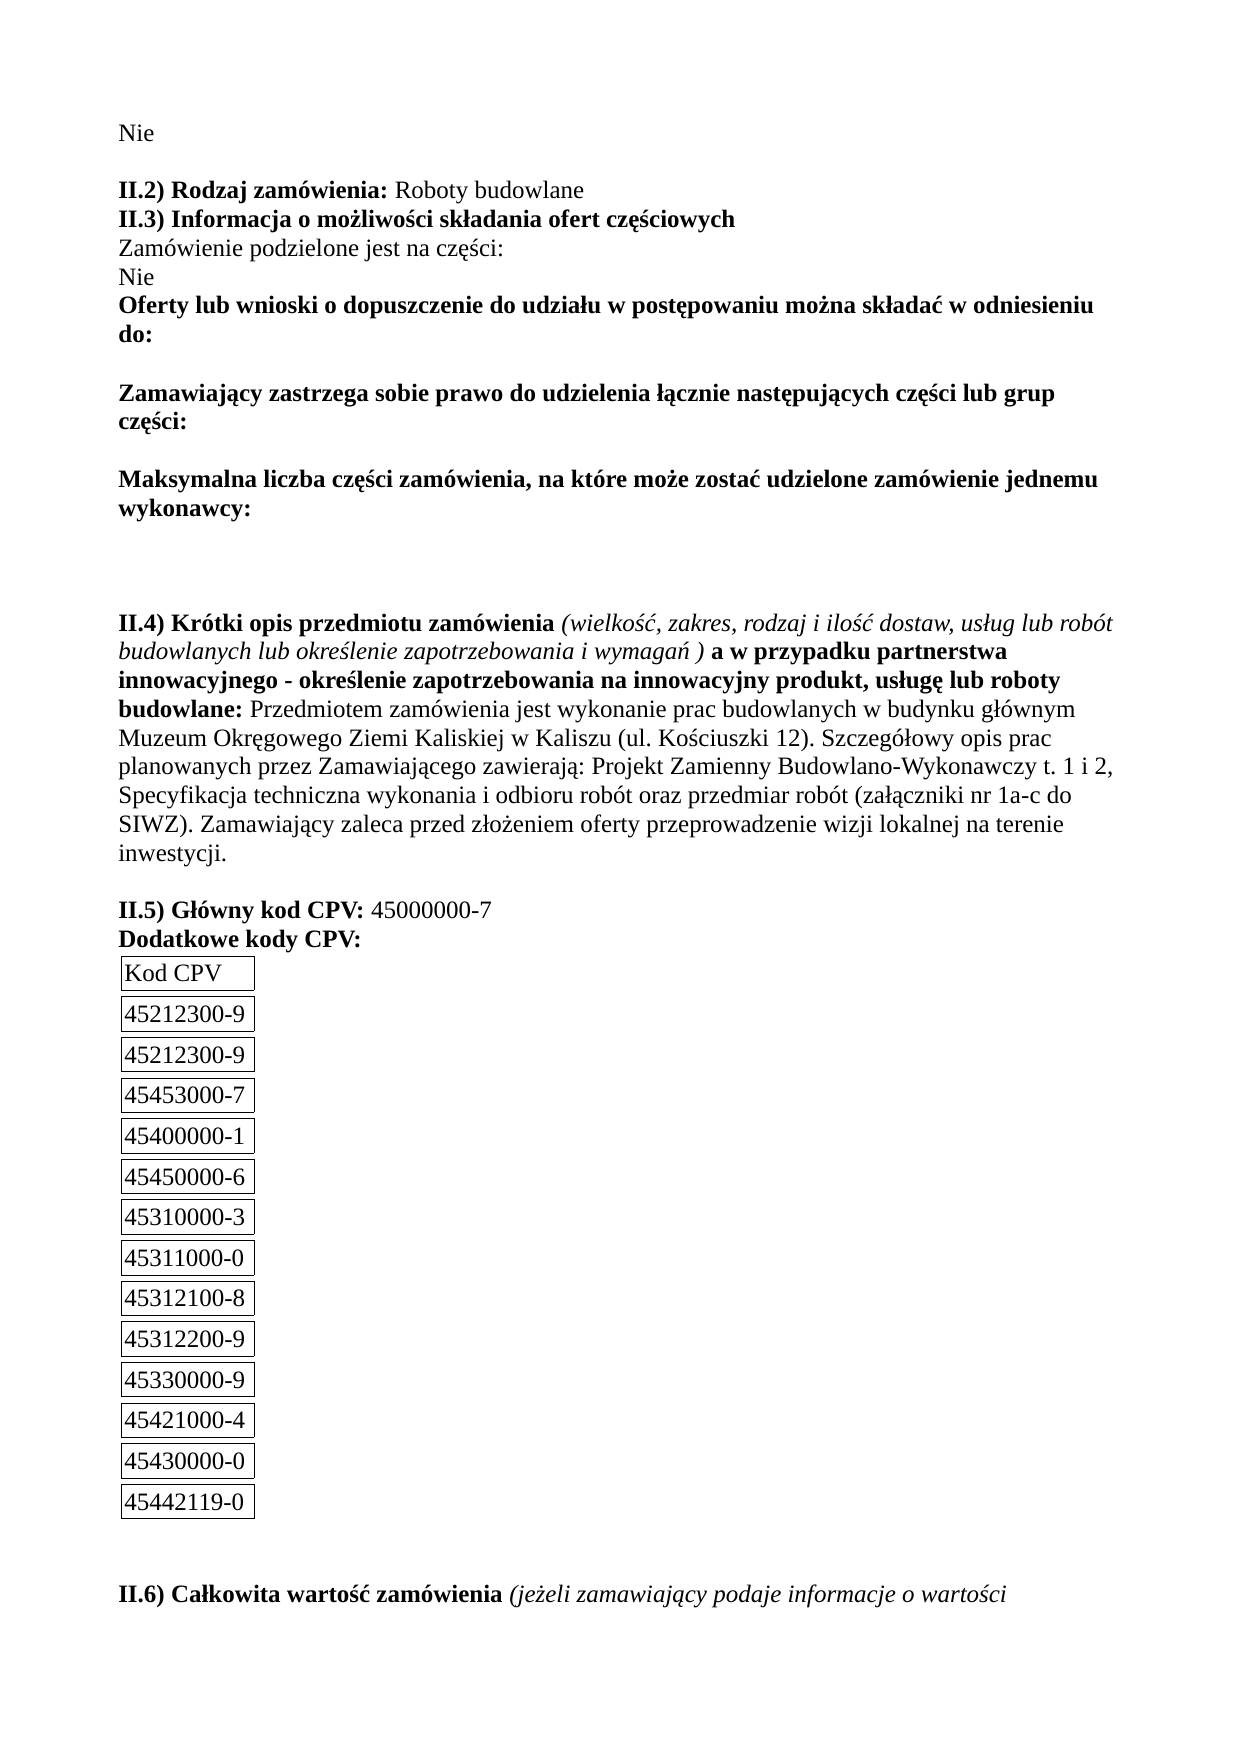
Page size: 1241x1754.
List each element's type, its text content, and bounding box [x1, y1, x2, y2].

table_cell 45312200-9 [118, 1318, 257, 1359]
text Nie [118, 118, 1122, 147]
table_header Kod CPV [118, 953, 257, 993]
table_cell 45312100-8 [118, 1278, 257, 1318]
table_cell 45212300-9 [118, 1034, 257, 1074]
text II.6) Całkowita wartość zamówienia (jeżeli zamawiający podaje informacje o wartości [118, 1521, 1122, 1608]
table_cell 45311000-0 [118, 1237, 257, 1278]
table_cell 45430000-0 [118, 1440, 257, 1481]
table_cell 45310000-3 [118, 1196, 257, 1237]
text II.2) Rodzaj zamówienia: Roboty budowlane II.3) Informacja o możliwości składania ofert częściowych Zamówienie podzielone jest na części: [118, 147, 1122, 262]
text Zamawiający zastrzega sobie prawo do udzielenia łącznie następujących części lub grup części: Maksymalna liczba części zamówienia, na które może zostać udzielone zamówienie jednemu wykonawcy: II.4) Krótki opis przedmiotu zamówienia (wielkość, zakres, rodzaj i ilość dostaw, usług lub robót budowlanych lub określenie zapotrzebowania i wymagań ) a w przypadku partnerstwa innowacyjnego - określenie zapotrzebowania na innowacyjny produkt, usługę lub roboty budowlane: Przedmiotem zamówienia jest wykonanie prac budowlanych w budynku głównym Muzeum Okręgowego Ziemi Kaliskiej w Kaliszu (ul. Kościuszki 12). Szczegółowy opis prac planowanych przez Zamawiającego zawierają: Projekt Zamienny Budowlano-Wykonawczy t. 1 i 2, Specyfikacja techniczna wykonania i odbioru robót oraz przedmiar robót (załączniki nr 1a-c do SIWZ). Zamawiający zaleca przed złożeniem oferty przeprowadzenie wizji lokalnej na terenie inwestycji. II.5) Główny kod CPV: 45000000-7 Dodatkowe kody CPV: [118, 378, 1122, 953]
table_cell 45400000-1 [118, 1115, 257, 1156]
table_cell 45453000-7 [118, 1075, 257, 1115]
table_cell 45442119-0 [118, 1481, 257, 1521]
table_cell 45212300-9 [118, 993, 257, 1034]
table_cell 45450000-6 [118, 1156, 257, 1196]
table_cell 45421000-4 [118, 1400, 257, 1440]
table_cell 45330000-9 [118, 1359, 257, 1399]
text Nie Oferty lub wnioski o dopuszczenie do udziału w postępowaniu można składać w odniesieniu do: [118, 262, 1122, 348]
